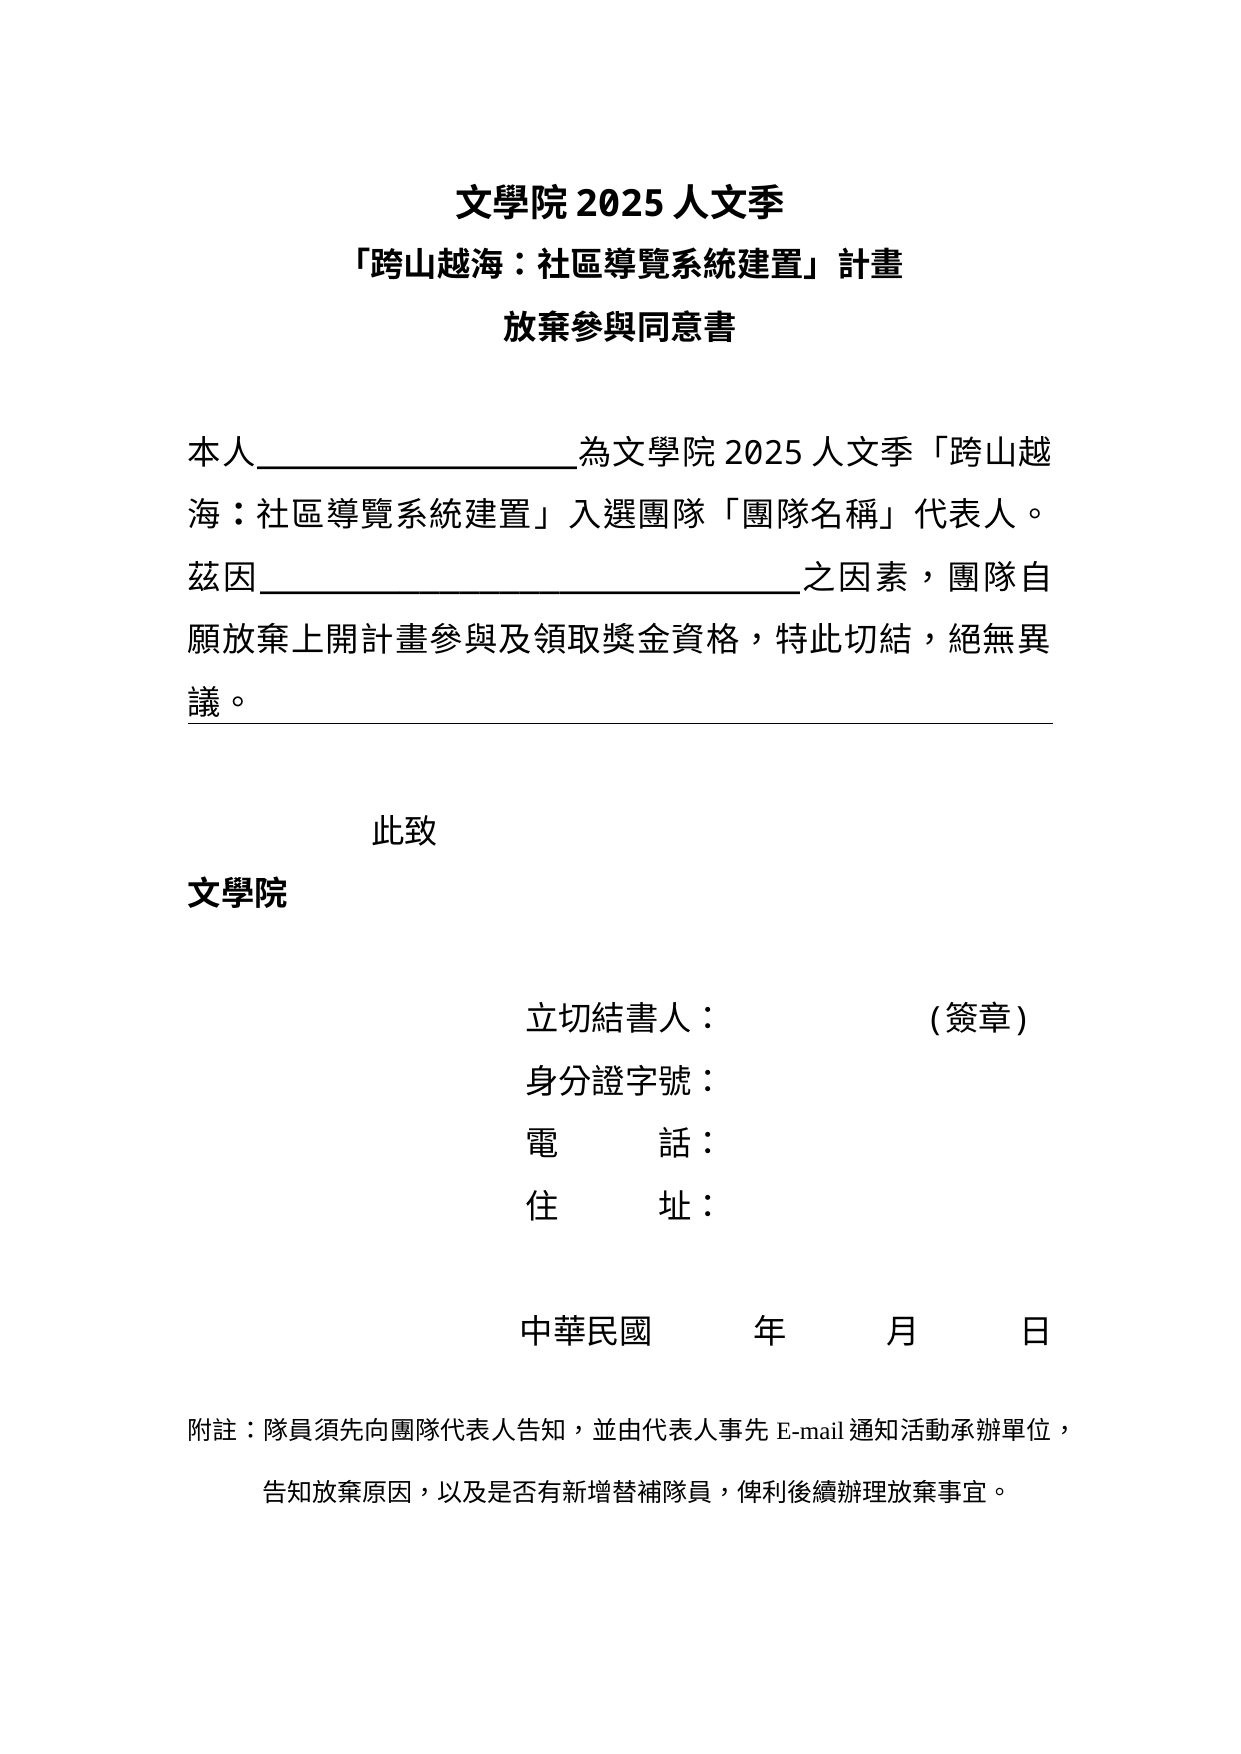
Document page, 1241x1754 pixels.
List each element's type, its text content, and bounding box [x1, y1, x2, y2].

text 立切結書人： (簽章) [525, 974, 1053, 1037]
text 附註：隊員須先向團隊代表人告知，並由代表人事先E-mail通知活動承辦單位，告知放棄原因，以及是否有新增替補隊員，俾利後續辦理放棄事宜。 [187, 1387, 1053, 1512]
text 文學院2025人文季 [187, 158, 1053, 221]
text 身分證字號： [525, 1037, 1053, 1099]
text 文學院 [187, 849, 1053, 912]
text 住 址： [525, 1162, 1053, 1224]
text 中華民國 年 月 日 [187, 1287, 1053, 1349]
text 此致 [237, 787, 1053, 849]
text 電 話： [525, 1099, 1053, 1162]
text 放棄參與同意書 [187, 283, 1053, 346]
text 「跨山越海：社區導覽系統建置」計畫 [187, 221, 1053, 283]
text 本人________________為文學院2025人文季「跨山越海：社區導覽系統建置」入選團隊「團隊名稱」代表人。茲因___________________________之因素，團隊自願放棄上開計畫參與及領取獎金資格，特此切結，絕無異議。 [187, 408, 1053, 724]
